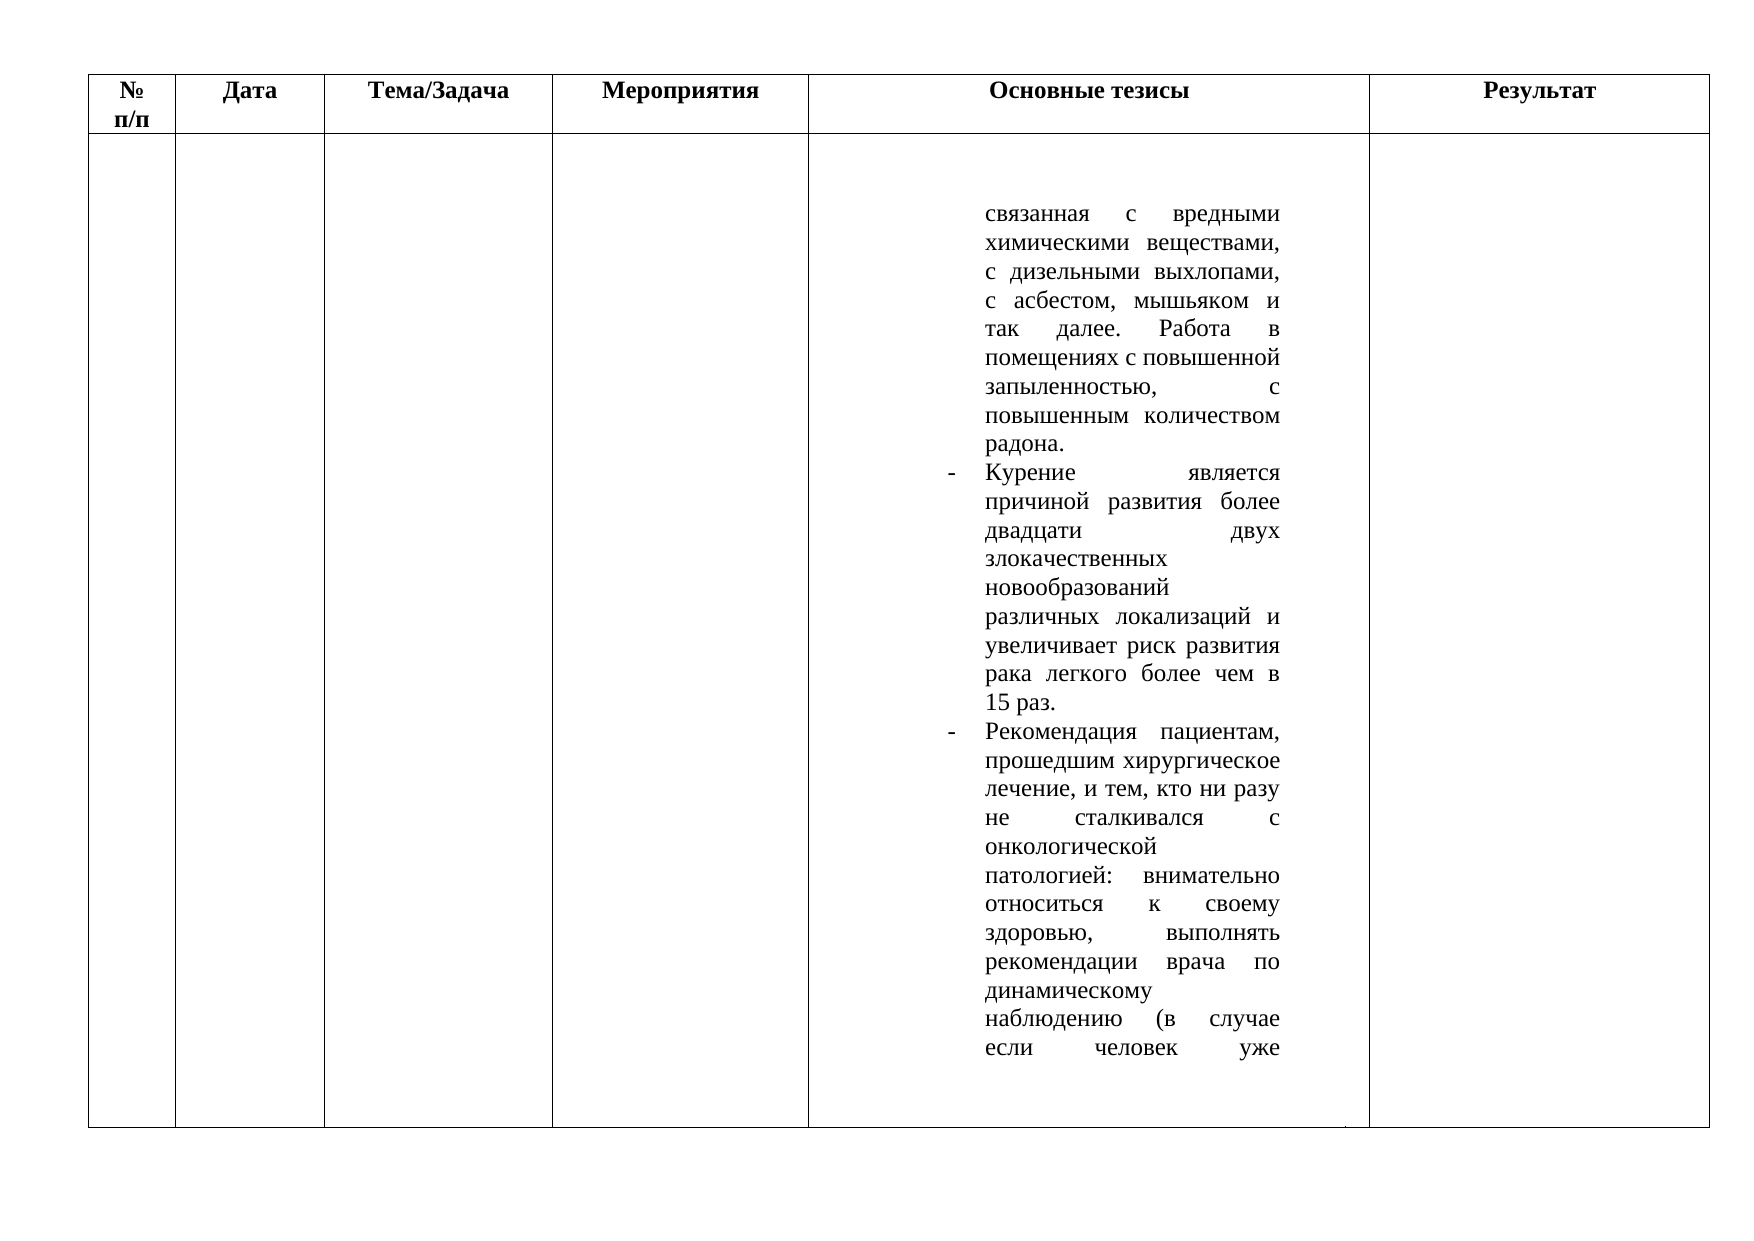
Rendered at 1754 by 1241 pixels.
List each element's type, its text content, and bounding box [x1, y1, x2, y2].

table_header № п/п [89, 75, 175, 132]
table_cell [176, 134, 324, 1127]
table_cell [1370, 134, 1709, 1127]
table_cell Факторы риска развития рака легкого можно разделить на две категории – внутренние и внешние. К первым относится наследственный анамнез: если кто-то из кровных родственников болел раком легкого или погиб от него, то у этого человека повышен риск развития данного заболевания. Также к внутренним факторам риска нужно отнести хронические заболевания легкого, которые также автоматически переводят человека в группу риска. Все остальные факторы внешние. Это работа, связанная с вредными химическими веществами, с дизельными выхлопами, с асбестом, мышьяком и так далее. Работа в помещениях с повышенной запыленностью, с повышенным количеством радона. Курение является причиной развития более двадцати двух злокачественных новообразований различных локализаций и увеличивает риск развития рака легкого более чем в 15 раз. Рекомендация пациентам, прошедшим хирургическое лечение, и тем, кто ни разу не сталкивался с онкологической патологией: внимательно относиться к своему здоровью, выполнять рекомендации врача по динамическому наблюдению (в случае если человек уже столкнулся с патологией), то есть не реже одного раза в год выполнять рентгенографию органов грудной клетки в двух проекциях, а также не игнорировать ежегодную диспансеризацию. [884, 716, 1345, 1126]
table_cell [325, 134, 552, 1127]
table_header Мероприятия [553, 75, 808, 132]
table_header Тема/Задача [325, 75, 552, 132]
table_header Дата [176, 75, 324, 132]
table_cell [89, 134, 175, 1127]
table_header Основные тезисы [809, 75, 1369, 132]
table_cell [553, 134, 808, 1127]
table_cell Факторы риска развития рака легкого можно разделить на две категории – внутренние и внешние. К первым относится наследственный анамнез: если кто-то из кровных родственников болел раком легкого или погиб от него, то у этого человека повышен риск развития данного заболевания. Также к внутренним факторам риска нужно отнести хронические заболевания легкого, которые также автоматически переводят человека в группу риска. Все остальные факторы внешние. Это работа, связанная с вредными химическими веществами, с дизельными выхлопами, с асбестом, мышьяком и так далее. Работа в помещениях с повышенной запыленностью, с повышенным количеством радона. Курение является причиной развития более двадцати двух злокачественных новообразований различных локализаций и увеличивает риск развития рака легкого более чем в 15 раз. Рекомендация пациентам, прошедшим хирургическое лечение, и тем, кто ни разу не сталкивался с онкологической патологией: внимательно относиться к своему здоровью, выполнять рекомендации врача по динамическому наблюдению (в случае если человек уже столкнулся с патологией), то есть не реже одного раза в год выполнять рентгенографию органов грудной клетки в двух проекциях, а также не игнорировать ежегодную диспансеризацию. [809, 134, 883, 1127]
table_header Результат [1370, 75, 1709, 132]
